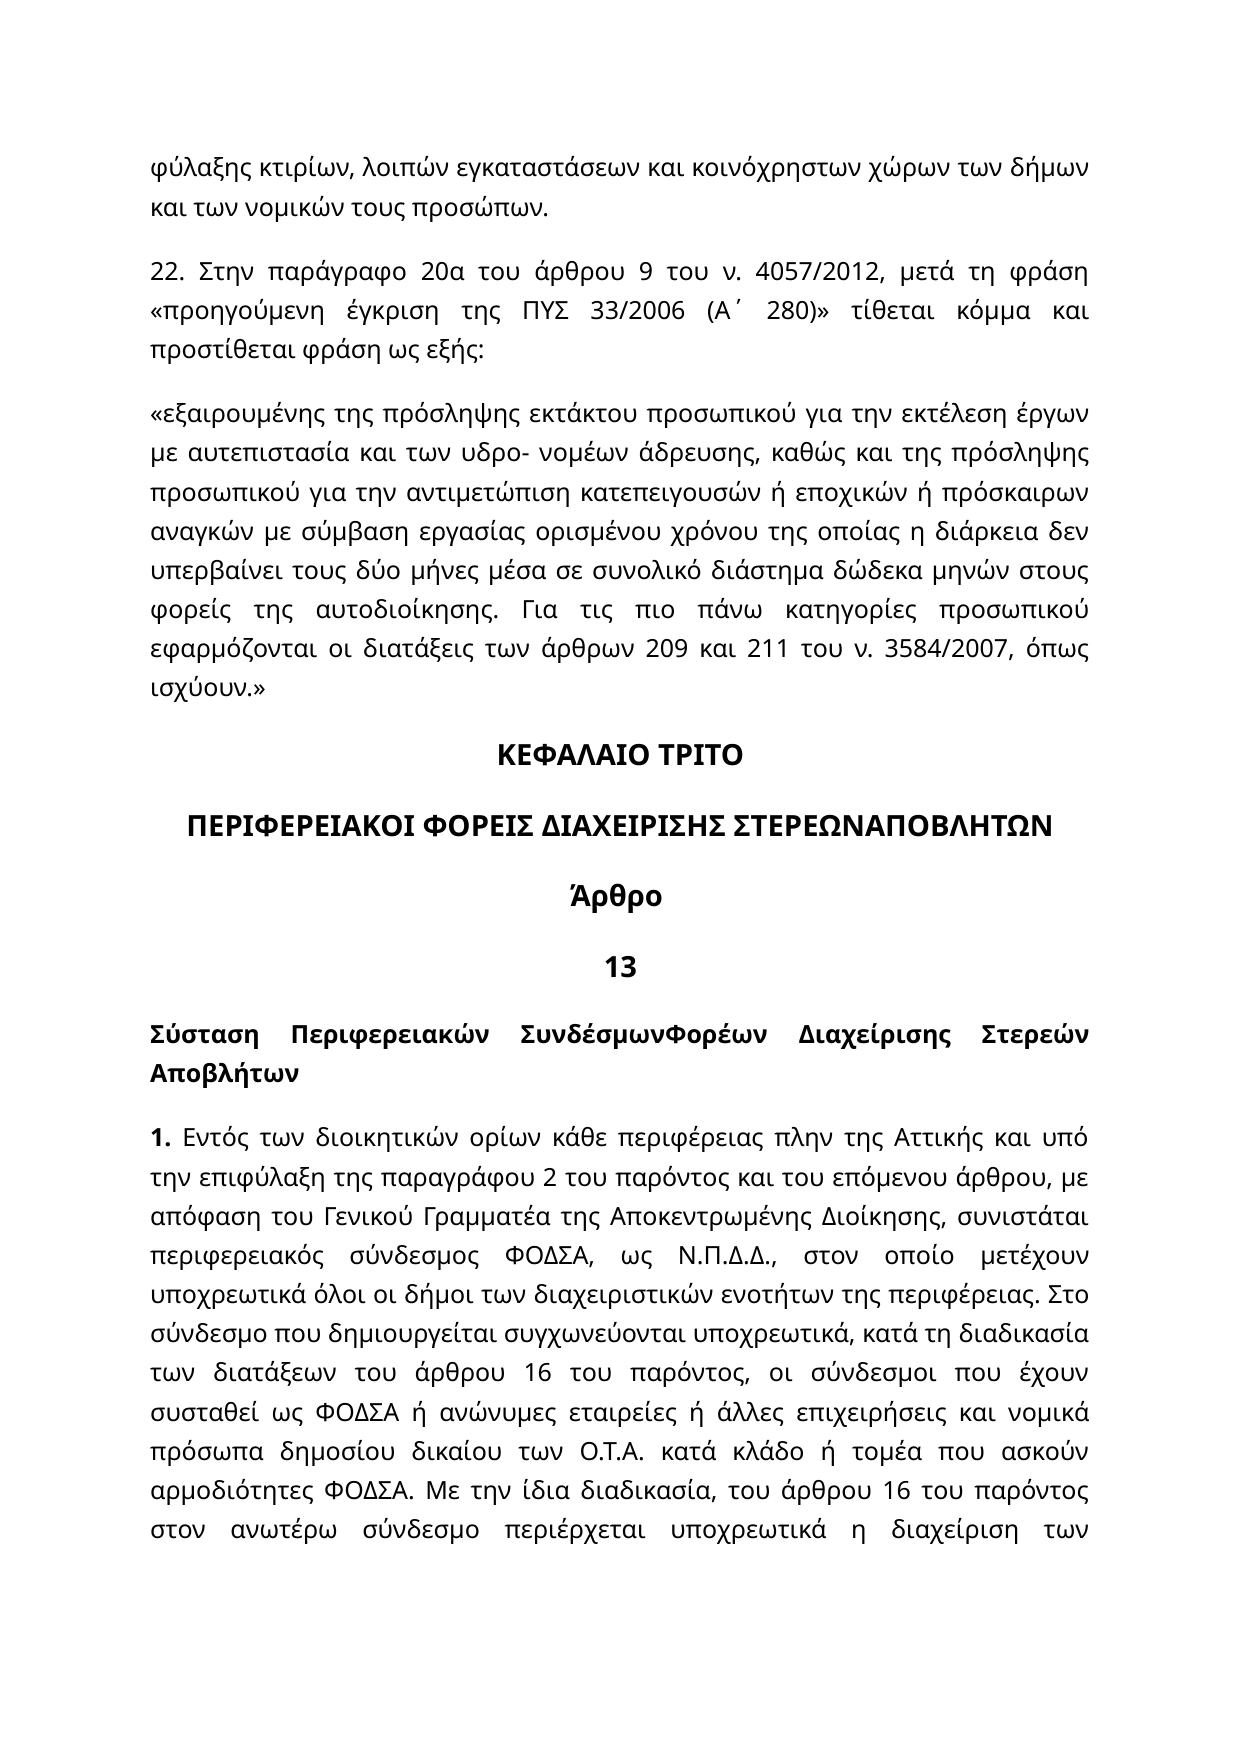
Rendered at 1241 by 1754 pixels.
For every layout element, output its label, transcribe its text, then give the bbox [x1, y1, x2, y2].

text «εξαιρουμένης της πρόσληψης εκτάκτου προσωπικού για την εκτέλεση έργων με αυτεπιστασία και των υδρο- νομέων άδρευσης, καθώς και της πρόσληψης προσωπικού για την αντιμετώπιση κατεπειγουσών ή εποχικών ή πρόσκαιρων αναγκών με σύμβαση εργασίας ορισμένου χρόνου της οποίας η διάρκεια δεν υπερβαίνει τους δύο μήνες μέσα σε συνολικό διάστημα δώδεκα μηνών στους φορείς της αυτοδιοίκησης. Για τις πιο πάνω κατηγορίες προσωπικού εφαρμόζονται οι διατάξεις των άρθρων 209 και 211 του ν. 3584/2007, όπως ισχύουν.» [150, 396, 1090, 704]
text 1. Εντός των διοικητικών ορίων κάθε περιφέρειας πλην της Αττικής και υπό την επιφύλαξη της παραγράφου 2 του παρόντος και του επόμενου άρθρου, με απόφαση του Γενικού Γραμματέα της Αποκεντρωμένης Διοίκησης, συνιστάται περιφερειακός σύνδεσμος ΦΟΔΣΑ, ως Ν.Π.Δ.Δ., στον οποίο μετέχουν υποχρεωτικά όλοι οι δήμοι των διαχειριστικών ενοτήτων της περιφέρειας. Στο σύνδεσμο που δημιουργείται συγχωνεύονται υποχρεωτικά, κατά τη διαδικασία των διατάξεων του άρθρου 16 του παρόντος, οι σύνδεσμοι που έχουν συσταθεί ως ΦΟΔΣΑ ή ανώνυμες εταιρείες ή άλλες επιχειρήσεις και νομικά πρόσωπα δημοσίου δικαίου των Ο.Τ.Α. κατά κλάδο ή τομέα που ασκούν αρμοδιότητες ΦΟΔΣΑ. Με την ίδια διαδικασία, του άρθρου 16 του παρόντος στον ανωτέρω σύνδεσμο περιέρχεται υποχρεωτικά η διαχείριση των [150, 1120, 1090, 1546]
text Σύσταση Περιφερειακών ΣυνδέσμωνΦορέων Διαχείρισης Στερεών Αποβλήτων [150, 1017, 1090, 1090]
text φύλαξης κτιρίων, λοιπών εγκαταστάσεων και κοινόχρηστων χώρων των δήμων και των νομικών τους προσώπων. [150, 150, 1090, 223]
subtitle Άρθρο [150, 875, 1090, 915]
subtitle 13 [150, 946, 1090, 986]
text 22. Στην παράγραφο 20α του άρθρου 9 του ν. 4057/2012, μετά τη φράση «προηγούμενη έγκριση της ΠΥΣ 33/2006 (Α΄ 280)» τίθεται κόμμα και προστίθεται φράση ως εξής: [150, 253, 1090, 366]
subtitle ΚΕΦΑΛΑΙΟ ΤΡΙΤΟ [150, 734, 1090, 774]
subtitle ΠΕΡΙΦΕΡΕΙΑΚΟΙ ΦΟΡΕΙΣ ΔΙΑΧΕΙΡΙΣΗΣ ΣΤΕΡΕΩΝΑΠΟΒΛΗΤΩΝ [150, 805, 1090, 844]
